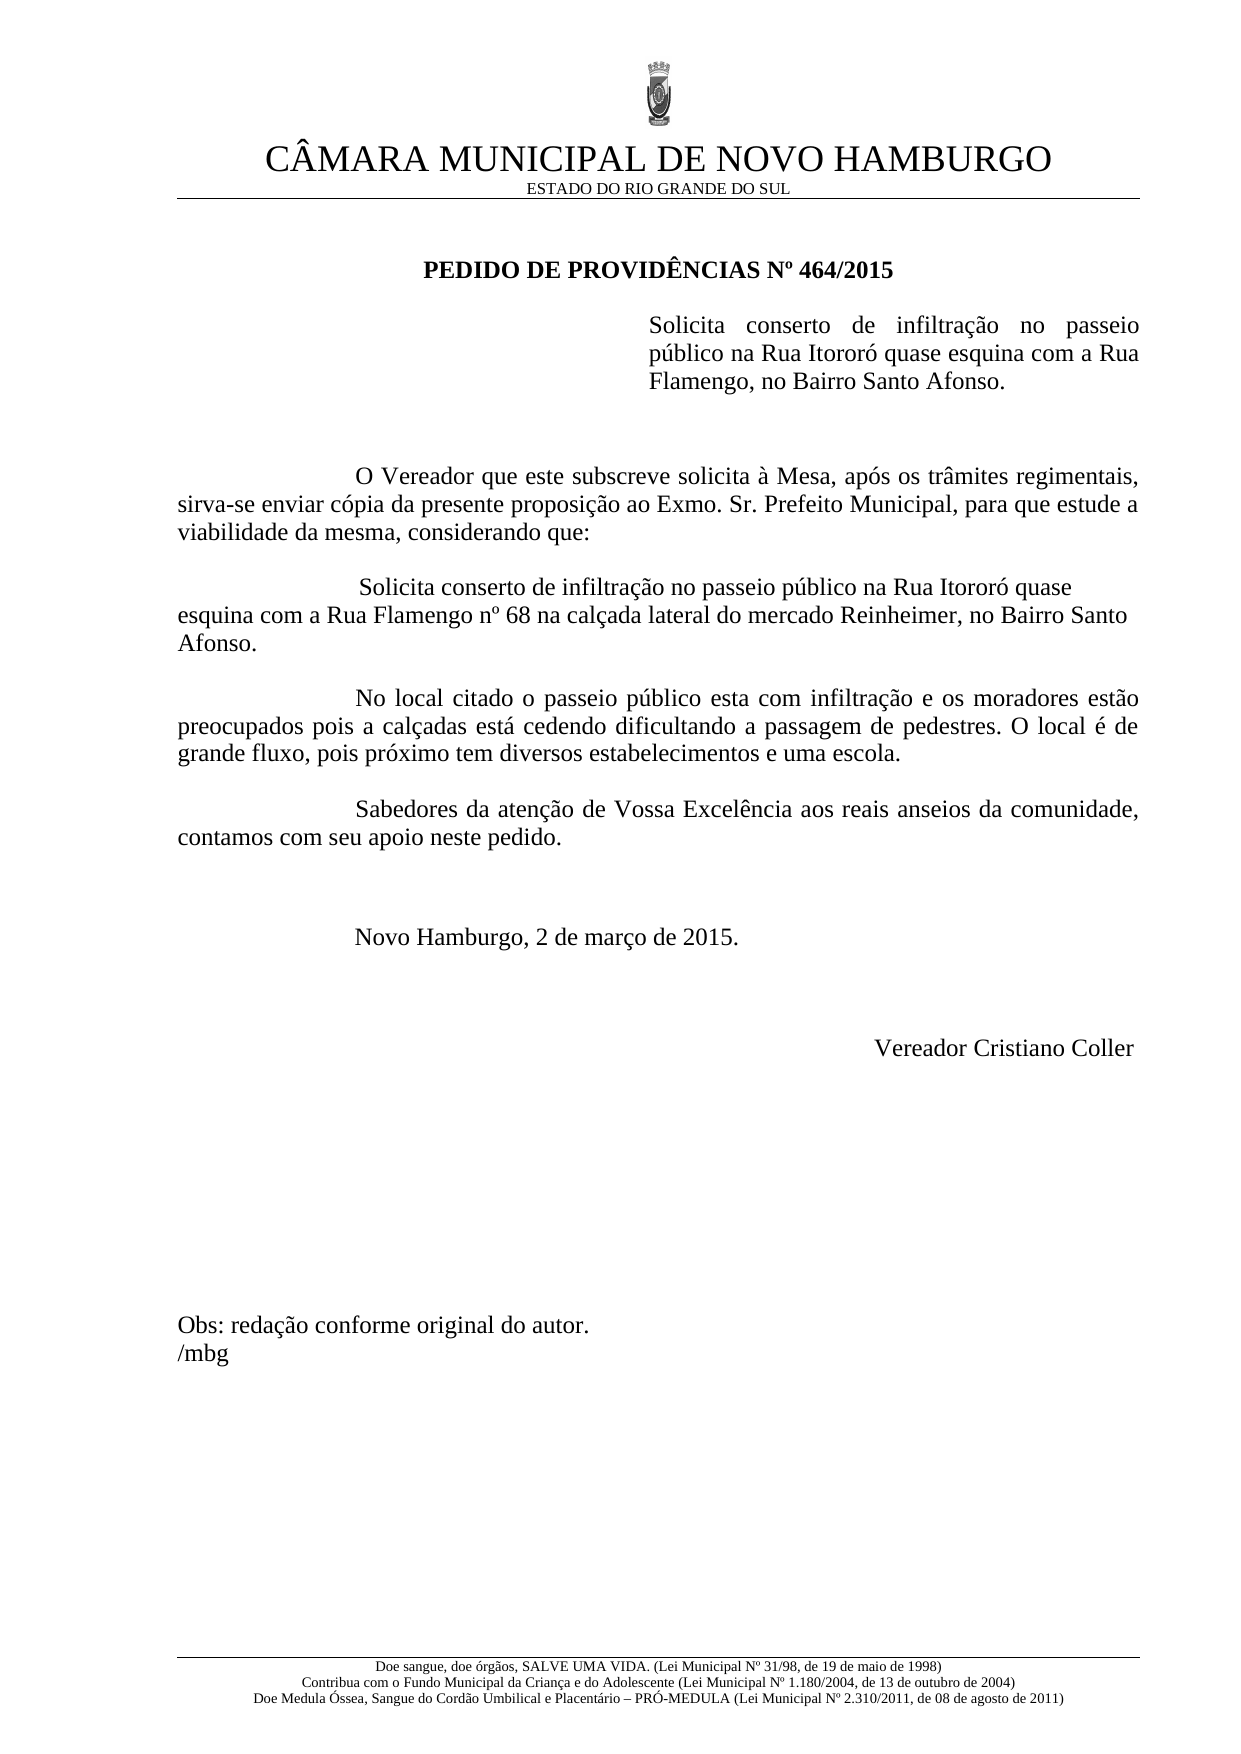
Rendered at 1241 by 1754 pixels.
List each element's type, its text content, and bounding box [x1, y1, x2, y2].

text Solicita conserto de infiltração no passeio público na Rua Itororó quase esquina com a Rua Flamengo nº 68 na calçada lateral do mercado Reinheimer, no Bairro Santo Afonso. [177, 573, 1140, 656]
text No local citado o passeio público esta com infiltração e os moradores estão preocupados pois a calçadas está cedendo dificultando a passagem de pedestres. O local é de grande fluxo, pois próximo tem diversos estabelecimentos e uma escola. [177, 684, 1140, 767]
text Vereador Cristiano Coller [177, 1034, 1140, 1062]
text Sabedores da atenção de Vossa Excelência aos reais anseios da comunidade, contamos com seu apoio neste pedido. [177, 795, 1140, 850]
text PEDIDO DE PROVIDÊNCIAS Nº 464/2015 [177, 256, 1140, 284]
text Obs: redação conforme original do autor. [177, 1311, 1140, 1339]
text Novo Hamburgo, 2 de março de 2015. [177, 923, 1140, 951]
text Solicita conserto de infiltração no passeio público na Rua Itororó quase esquina com a Rua Flamengo, no Bairro Santo Afonso. [649, 311, 1140, 394]
text /mbg [177, 1339, 1140, 1367]
text O Vereador que este subscreve solicita à Mesa, após os trâmites regimentais, sirva-se enviar cópia da presente proposição ao Exmo. Sr. Prefeito Municipal, para que estude a viabilidade da mesma, considerando que: [177, 462, 1140, 546]
